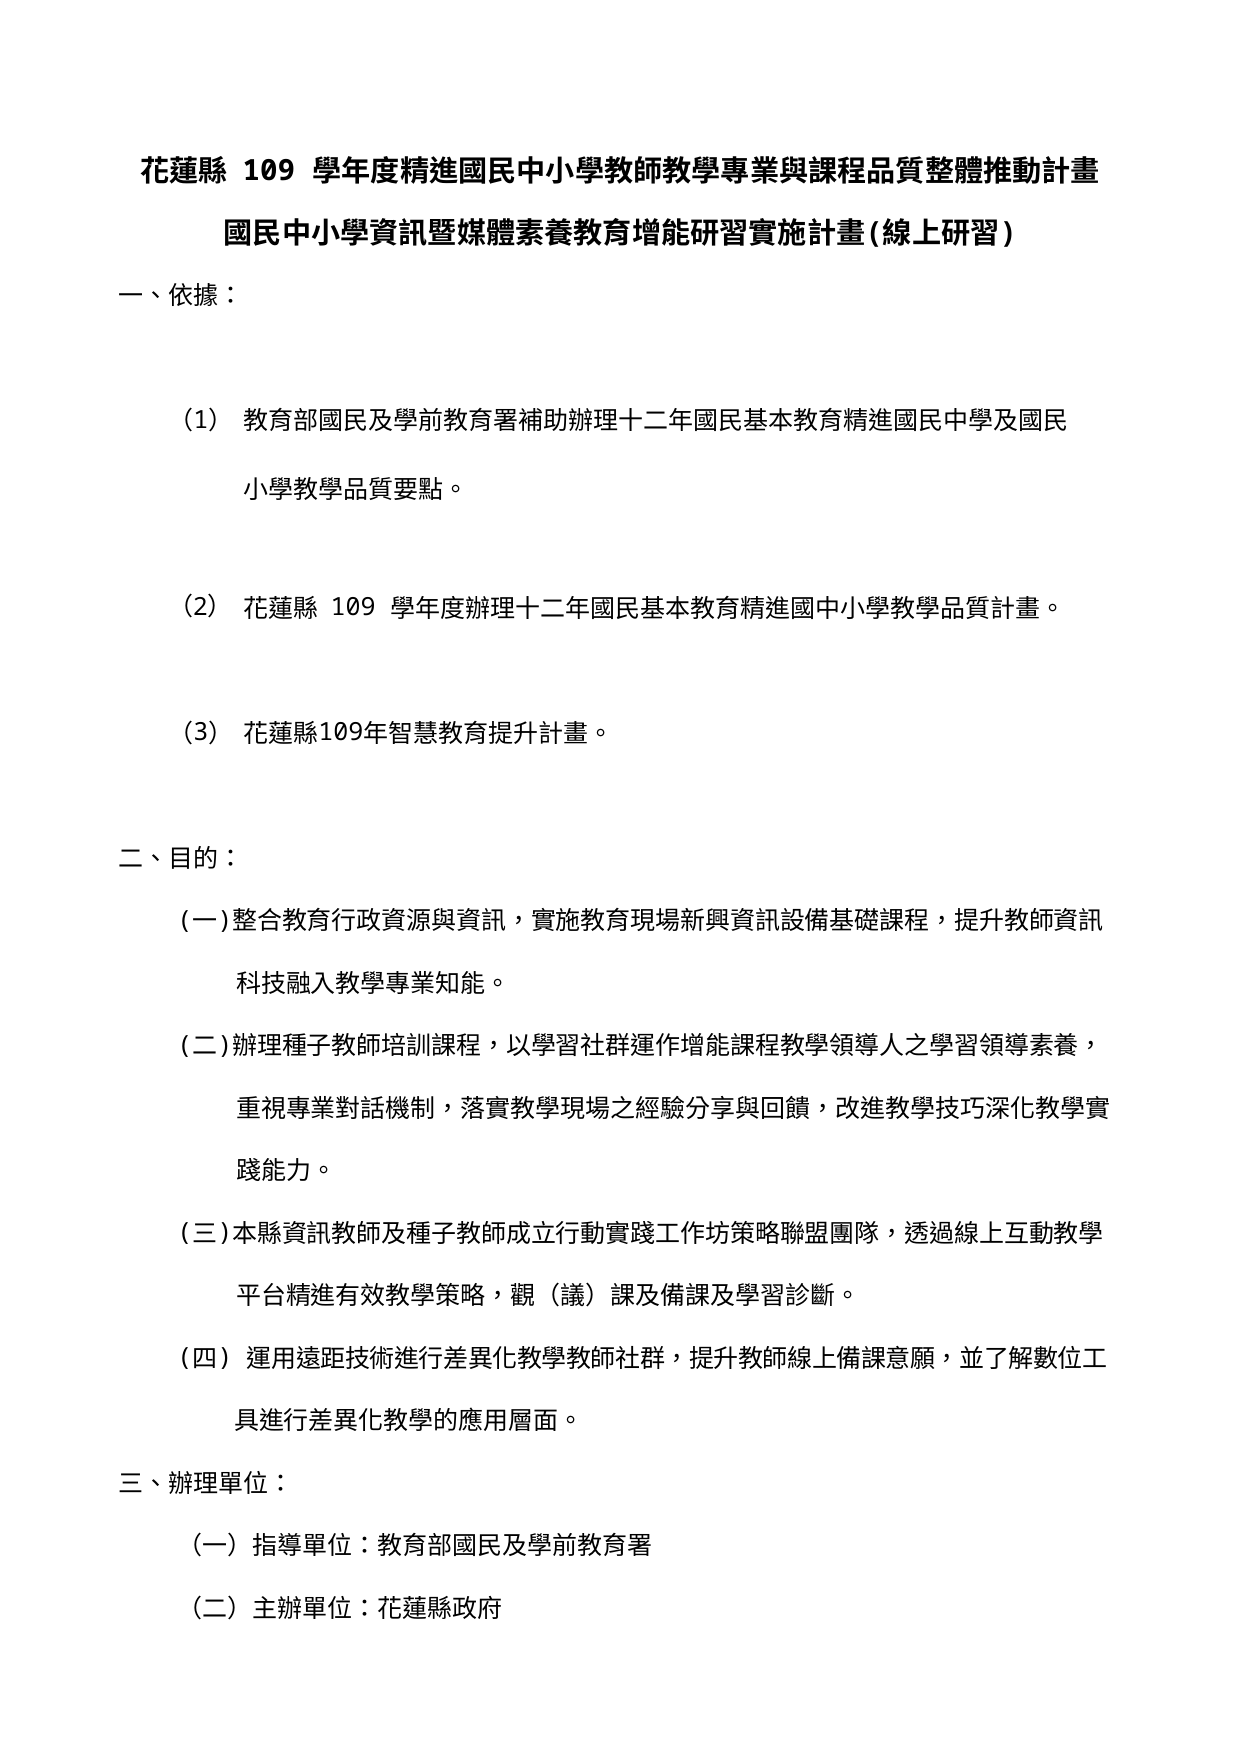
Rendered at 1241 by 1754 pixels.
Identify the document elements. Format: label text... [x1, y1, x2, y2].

text (二)辦理種子教師培訓課程，以學習社群運作增能課程教學領導人之學習領導素養，重視專業對話機制，落實教學現場之經驗分享與回饋，改進教學技巧深化教學實踐能力。 [177, 1002, 1122, 1189]
text (一)整合教育行政資源與資訊，實施教育現場新興資訊設備基礎課程，提升教師資訊科技融入教學專業知能。 [177, 877, 1122, 1002]
list 教育部國民及學前教育署補助辦理十二年國民基本教育精進國民中學及國民小學教學品質要點。 [168, 377, 1086, 508]
text 三、辦理單位： [118, 1439, 1122, 1502]
text （二）主辦單位：花蓮縣政府 [128, 1564, 1122, 1627]
text 國民中小學資訊暨媒體素養教育增能研習實施計畫(線上研習) [118, 189, 1122, 252]
list 花蓮縣 109 學年度辦理十二年國民基本教育精進國中小學教學品質計畫。 [168, 564, 1086, 627]
text 花蓮縣 109 學年度精進國民中小學教師教學專業與課程品質整體推動計畫 [118, 127, 1122, 189]
list 花蓮縣109年智慧教育提升計畫。 [168, 689, 1086, 752]
text (四) 運用遠距技術進行差異化教學教師社群，提升教師線上備課意願，並了解數位工具進行差異化教學的應用層面。 [177, 1314, 1122, 1439]
text (三)本縣資訊教師及種子教師成立行動實踐工作坊策略聯盟團隊，透過線上互動教學平台精進有效教學策略，觀（議）課及備課及學習診斷。 [177, 1189, 1122, 1314]
text 一、依據： [118, 252, 1122, 314]
text （一）指導單位：教育部國民及學前教育署 [128, 1502, 1122, 1564]
text 二、目的： [118, 814, 1122, 877]
